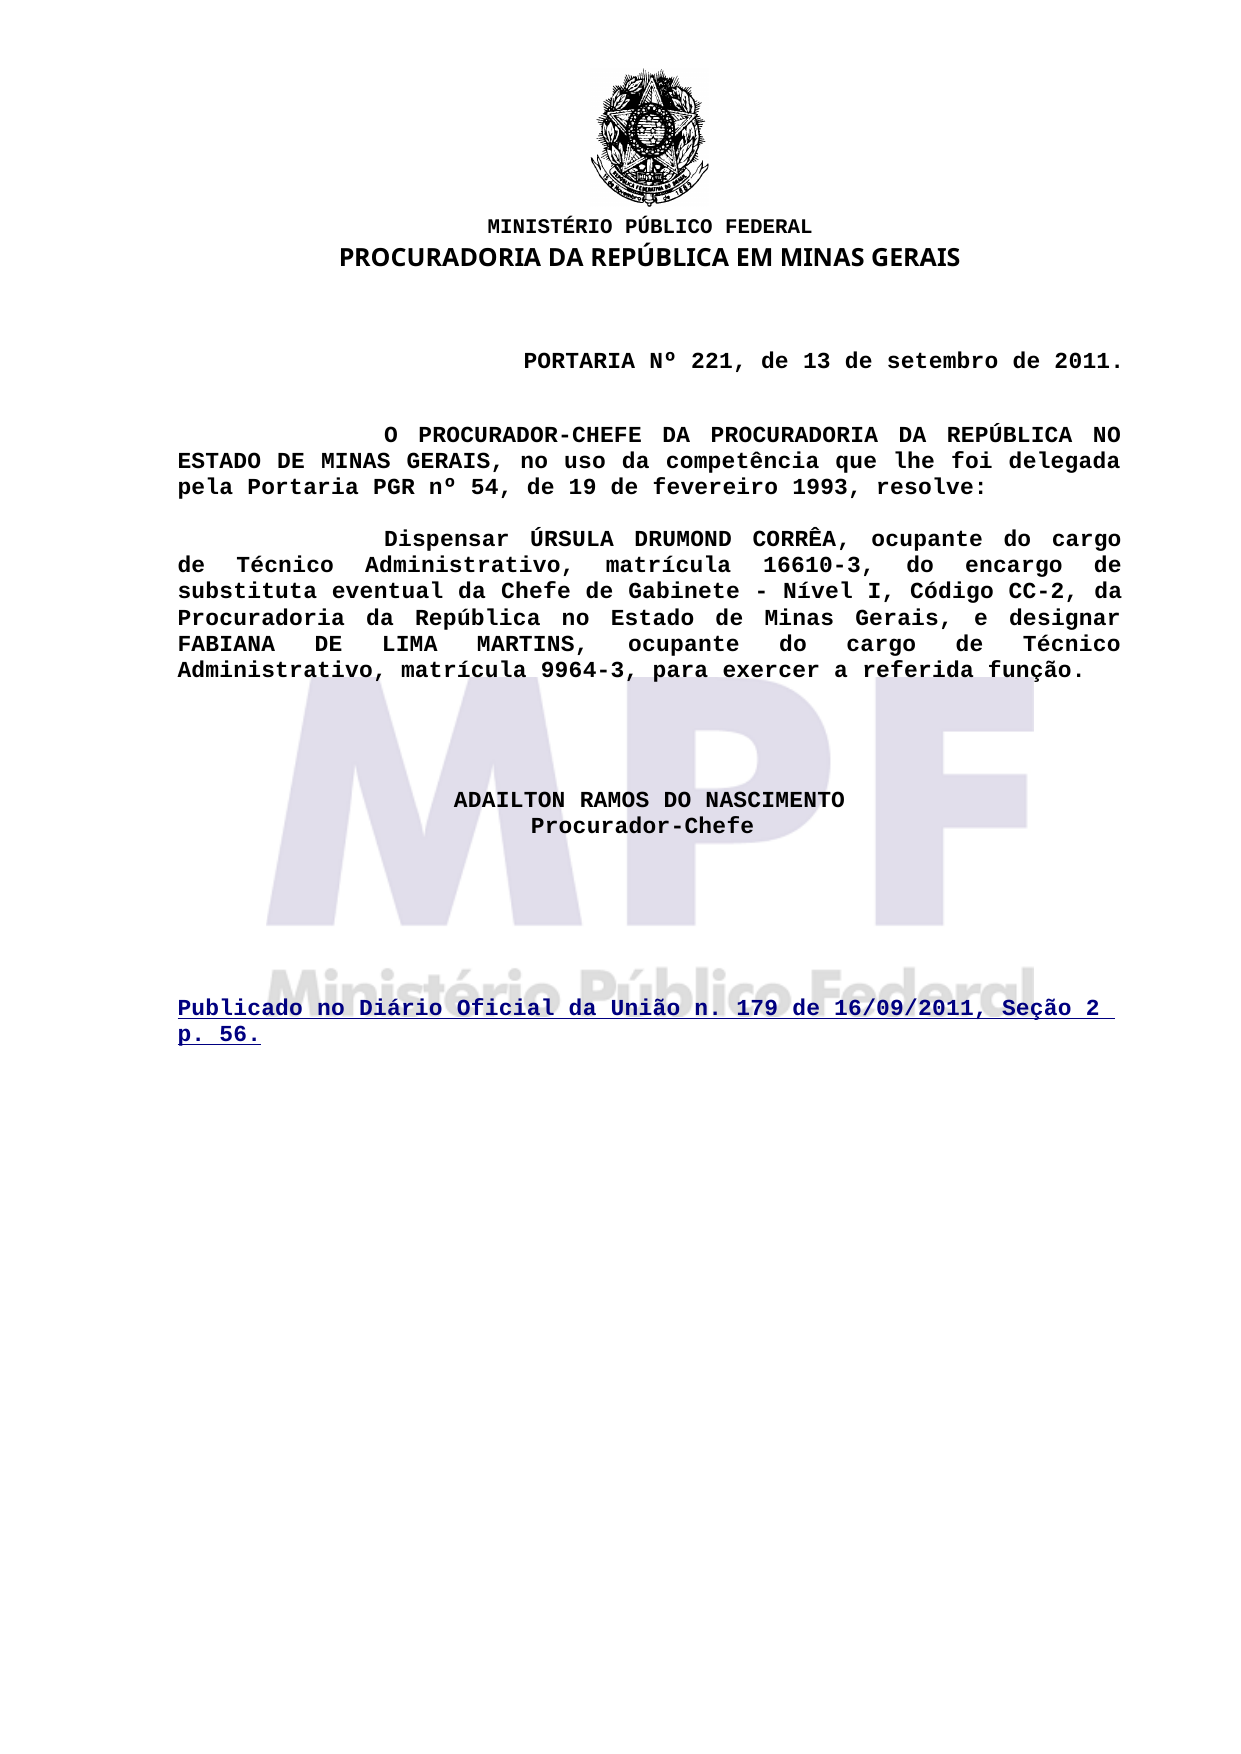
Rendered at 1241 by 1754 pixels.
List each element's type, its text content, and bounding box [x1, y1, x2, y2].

text Publicado no Diário Oficial da União n. 179 de 16/09/2011, Seção 2 p. 56. [177, 997, 1122, 1049]
text ADAILTON RAMOS DO NASCIMENTO [177, 788, 1122, 814]
picture [266, 840, 1034, 997]
text Procurador-Chefe [177, 814, 1122, 840]
picture [590, 68, 709, 207]
text O PROCURADOR-CHEFE DA PROCURADORIA DA REPÚBLICA NO ESTADO DE MINAS GERAIS, no uso da competência que lhe foi delegada pela Portaria PGR nº 54, de 19 de fevereiro 1993, resolve: [177, 424, 1122, 502]
picture [266, 684, 1034, 788]
text Dispensar ÚRSULA DRUMOND CORRÊA, ocupante do cargo de Técnico Administrativo, matrícula 16610-3, do encargo de substituta eventual da Chefe de Gabinete - Nível I, Código CC-2, da Procuradoria da República no Estado de Minas Gerais, e designar FABIANA DE LIMA MARTINS, ocupante do cargo de Técnico Administrativo, matrícula 9964-3, para exercer a referida função. [177, 528, 1122, 684]
text PORTARIA Nº 221, de 13 de setembro de 2011. [177, 349, 1125, 374]
